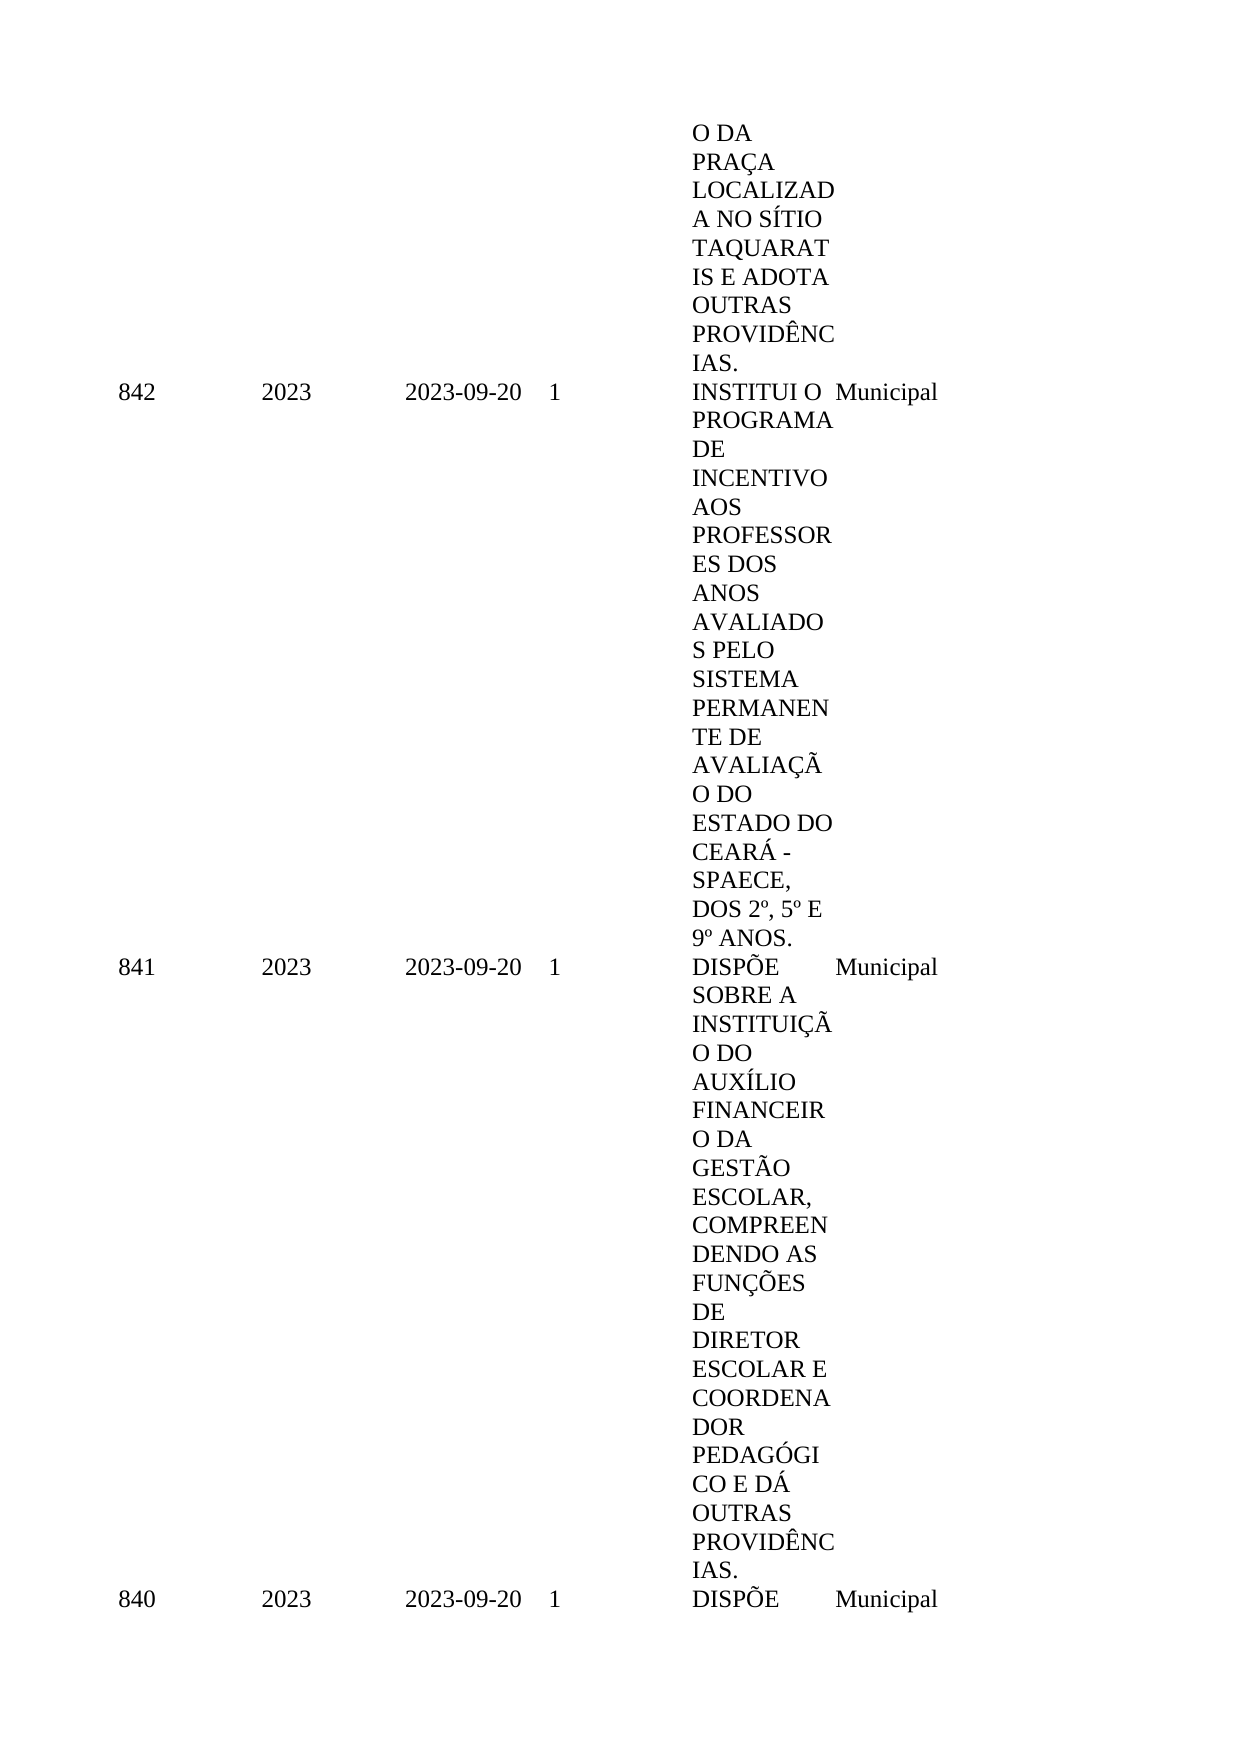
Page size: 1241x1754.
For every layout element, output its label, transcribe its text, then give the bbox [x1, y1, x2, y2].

table_cell 1 [548, 952, 692, 1584]
table_cell 2023 [261, 1584, 405, 1613]
table_cell 2023 [261, 952, 405, 1584]
table_cell 842 [118, 377, 261, 952]
table_cell Municipal [835, 1584, 979, 1613]
table_cell [261, 118, 405, 377]
table_cell 2023 [261, 377, 405, 952]
table_cell [979, 1584, 1122, 1613]
table_cell Municipal [835, 377, 979, 952]
table_cell O DA PRAÇA LOCALIZADA NO SÍTIO TAQUARATIS E ADOTA OUTRAS PROVIDÊNCIAS. [692, 118, 835, 377]
table_cell [979, 118, 1122, 377]
table_cell [979, 952, 1122, 1584]
table_cell 2023-09-20 [405, 1584, 548, 1613]
table_cell [118, 118, 261, 377]
table_cell 841 [118, 952, 261, 1584]
table_cell 1 [548, 377, 692, 952]
table_cell [835, 118, 979, 377]
table_cell [979, 377, 1122, 952]
table_cell DISPÕE [692, 1584, 835, 1613]
table_cell 2023-09-20 [405, 952, 548, 1584]
table_cell 2023-09-20 [405, 377, 548, 952]
table_cell [548, 118, 692, 377]
table_cell [405, 118, 548, 377]
table_cell DISPÕE SOBRE A INSTITUIÇÃO DO AUXÍLIO FINANCEIRO DA GESTÃO ESCOLAR, COMPREENDENDO AS FUNÇÕES DE DIRETOR ESCOLAR E COORDENADOR PEDAGÓGICO E DÁ OUTRAS PROVIDÊNCIAS. [692, 952, 835, 1584]
table_cell 1 [548, 1584, 692, 1613]
table_cell 840 [118, 1584, 261, 1613]
table_cell INSTITUI O PROGRAMA DE INCENTIVO AOS PROFESSORES DOS ANOS AVALIADOS PELO SISTEMA PERMANENTE DE AVALIAÇÃO DO ESTADO DO CEARÁ - SPAECE, DOS 2º, 5º E 9º ANOS. [692, 377, 835, 952]
table_cell Municipal [835, 952, 979, 1584]
